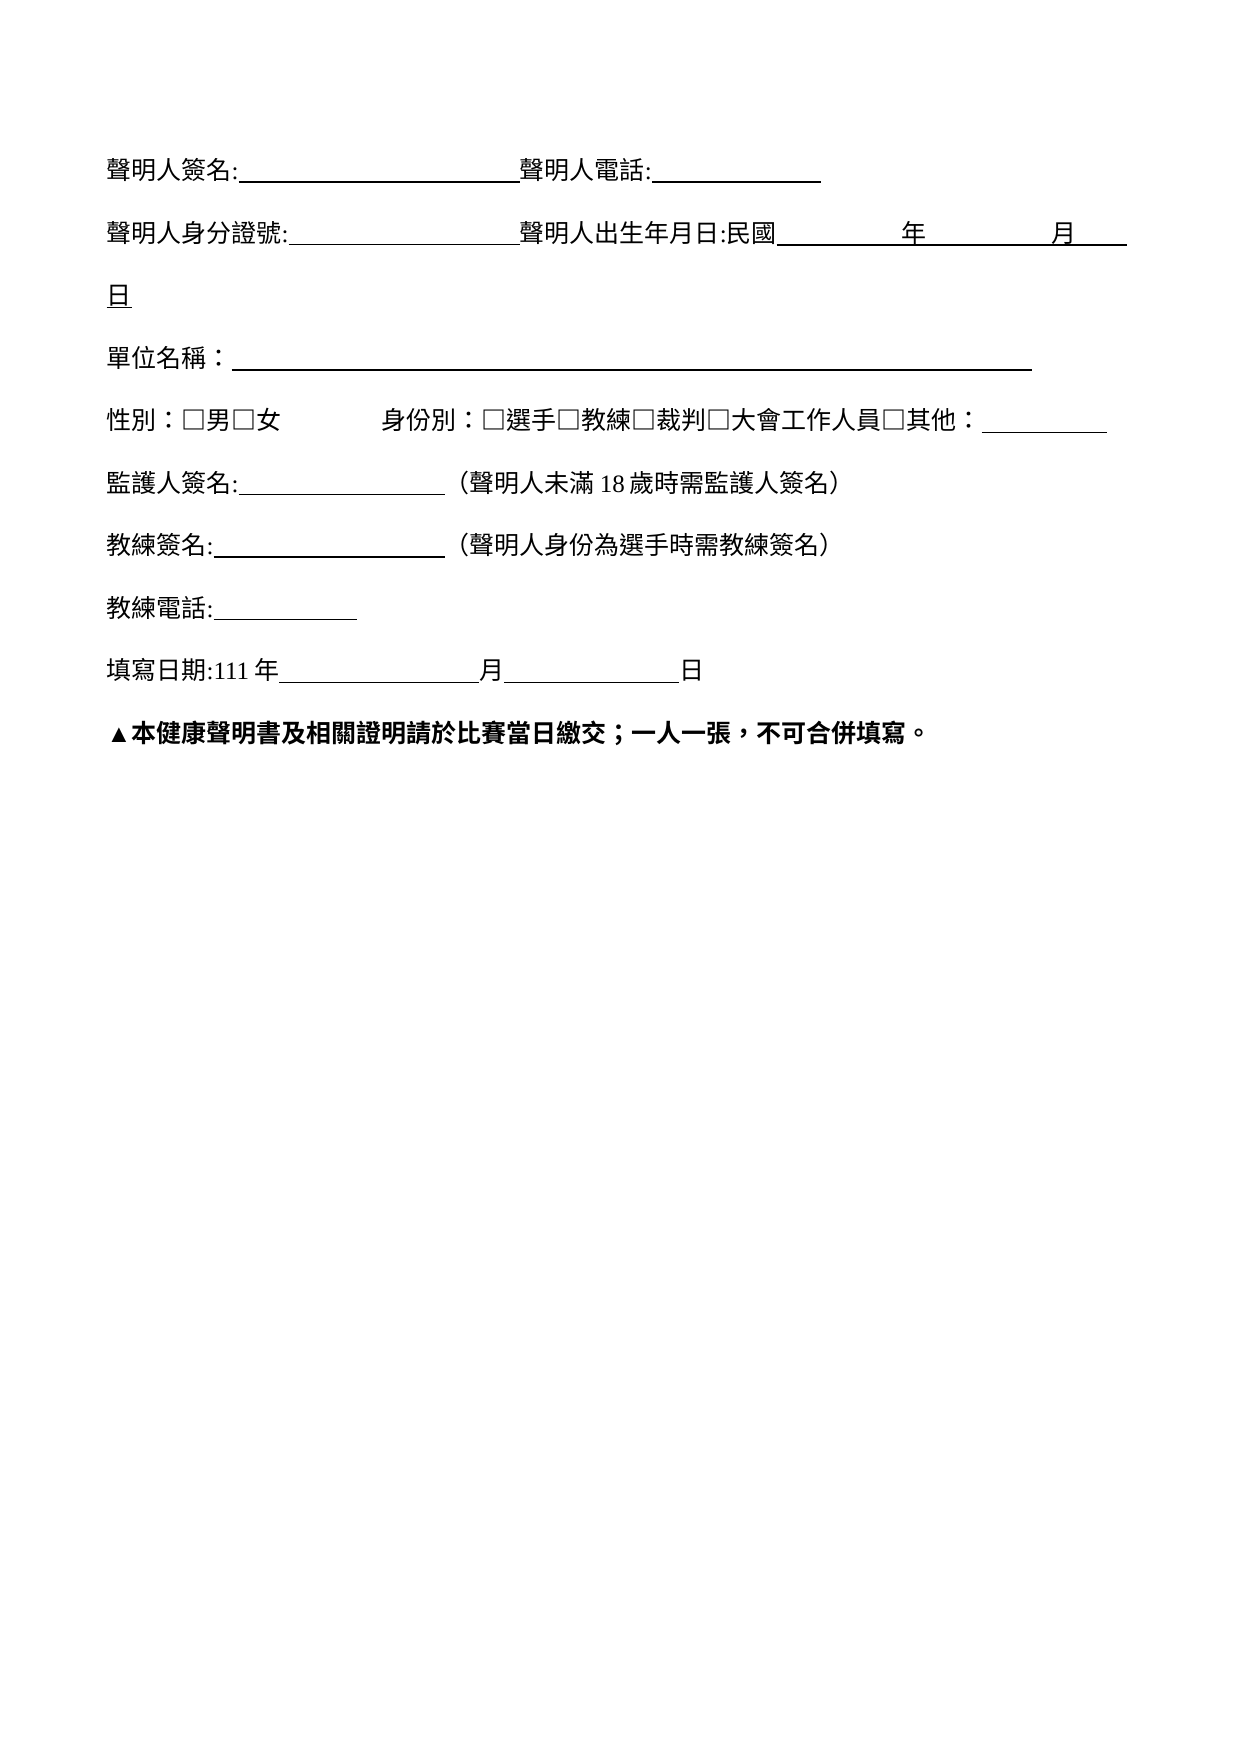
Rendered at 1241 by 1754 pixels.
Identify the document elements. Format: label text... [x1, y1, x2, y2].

text 教練電話: [106, 564, 1134, 627]
text 監護人簽名: （聲明人未滿18歲時需監護人簽名） [106, 439, 1134, 502]
text 性別：□男□女 身份別：□選手□教練□裁判□大會工作人員□其他： [106, 377, 1134, 439]
text 教練簽名: （聲明人身份為選手時需教練簽名） [106, 502, 1134, 564]
text 聲明人簽名: 聲明人電話: [106, 127, 1134, 189]
text 填寫日期:111年 月 日 [106, 627, 1134, 689]
text 聲明人身分證號: 聲明人出生年月日:民國 年 月 日 [106, 189, 1134, 314]
text ▲本健康聲明書及相關證明請於比賽當日繳交；一人一張，不可合併填寫。 [106, 689, 1134, 752]
text 單位名稱： [106, 314, 1134, 377]
